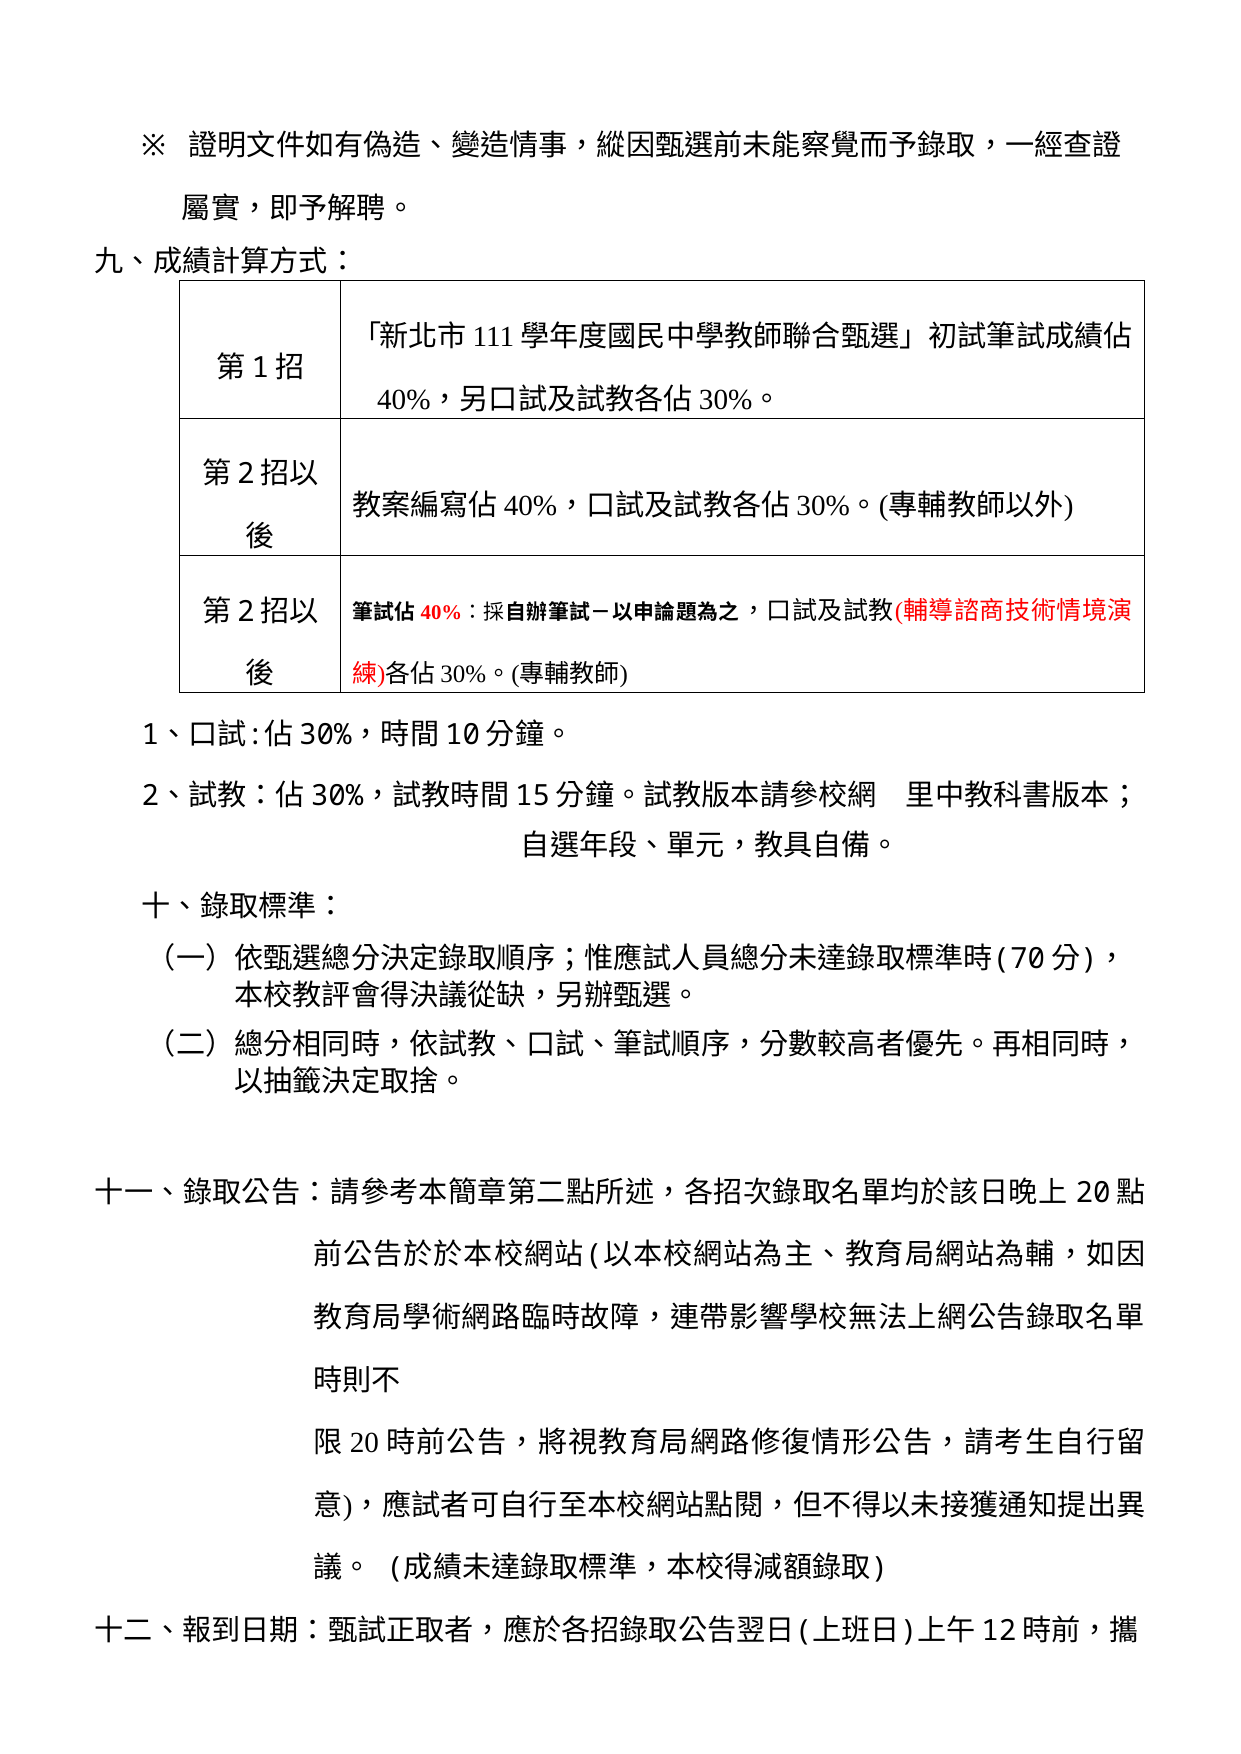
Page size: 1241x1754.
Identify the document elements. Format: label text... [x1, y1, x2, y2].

text （二）總分相同時，依試教、口試、筆試順序，分數較高者優先。再相同時，以抽籤決定取捨。 [147, 1024, 1146, 1099]
table_header 第1招 [180, 281, 340, 417]
table_header 「新北市111學年度國民中學教師聯合甄選」初試筆試成績佔40%，另口試及試教各佔30%。 [341, 281, 1144, 417]
text 限20時前公告，將視教育局網路修復情形公告，請考生自行留意)，應試者可自行至本校網站點閱，但不得以未接獲通知提出異議。 (成績未達錄取標準，本校得減額錄取) [313, 1398, 1146, 1586]
text 十、錄取標準： [141, 877, 1145, 927]
text 1、口試:佔30%，時間10分鐘。 [141, 704, 1175, 754]
text 九、成績計算方式： [94, 238, 1146, 280]
table_cell 第2招以後 [180, 419, 340, 555]
text 2、試教：佔30%，試教時間15分鐘。試教版本請參校網 里中教科書版本；自選年段、單元，教具自備。 [141, 766, 1145, 866]
text 十一、錄取公告：請參考本簡章第二點所述，各招次錄取名單均於該日晚上20點前公告於於本校網站(以本校網站為主、教育局網站為輔，如因教育局學術網路臨時故障，連帶影響學校無法上網公告錄取名單時則不 [94, 1148, 1146, 1398]
text （一）依甄選總分決定錄取順序；惟應試人員總分未達錄取標準時(70分)，本校教評會得決議從缺，另辦甄選。 [147, 938, 1146, 1013]
table_cell 第2招以後 [180, 556, 340, 692]
table_cell 筆試佔40%：採自辦筆試－以申論題為之，口試及試教(輔導諮商技術情境演練)各佔30%。(專輔教師) [341, 556, 1144, 692]
table_cell 教案編寫佔40%，口試及試教各佔30%。(專輔教師以外) [341, 419, 1144, 555]
text ※ 證明文件如有偽造、變造情事，縱因甄選前未能察覺而予錄取，一經查證屬實，即予解聘。 [136, 102, 1146, 227]
text 十二、報到日期：甄試正取者，應於各招錄取公告翌日(上班日)上午12時前，攜 [94, 1597, 1144, 1651]
